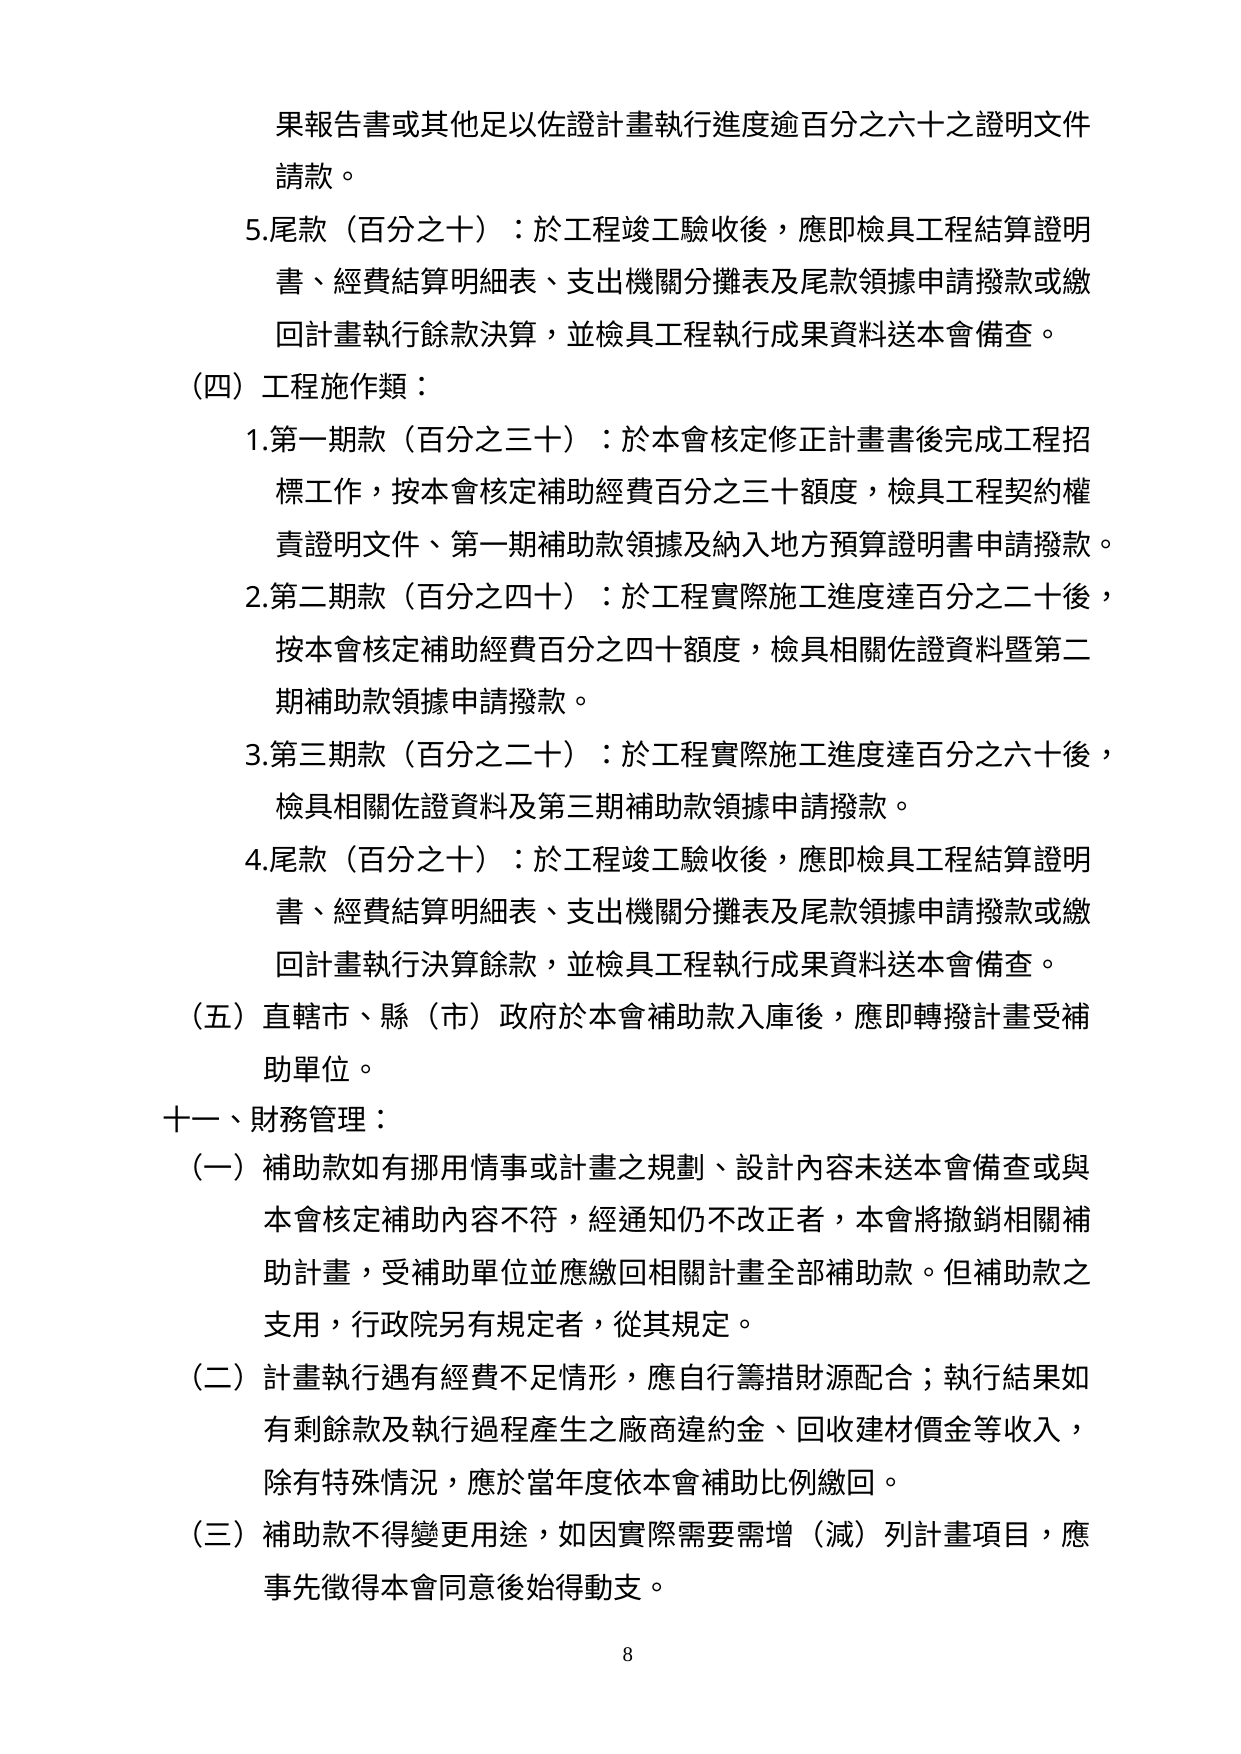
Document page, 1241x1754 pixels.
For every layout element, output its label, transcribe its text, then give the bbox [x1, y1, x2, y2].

text 4.尾款（百分之十）：於工程竣工驗收後，應即檢具工程結算證明書、經費結算明細表、支出機關分攤表及尾款領據申請撥款或繳回計畫執行決算餘款，並檢具工程執行成果資料送本會備查。 [244, 831, 1092, 988]
text （二）計畫執行遇有經費不足情形，應自行籌措財源配合；執行結果如有剩餘款及執行過程產生之廠商違約金、回收建材價金等收入，除有特殊情況，應於當年度依本會補助比例繳回。 [174, 1349, 1092, 1507]
text （三）補助款不得變更用途，如因實際需要需增（減）列計畫項目，應事先徵得本會同意後始得動支。 [174, 1507, 1092, 1612]
text 4.第四期款（百分之二十）：於工程實際施工進度達百分之六十後，按本會核定補助經費百分之二十額度，檢具相關佐證資料及第四期補助款領據申請撥款，惟非以工程採購辦理者，得檢具期中成果報告書或其他足以佐證計畫執行進度逾百分之六十之證明文件請款。 [244, 96, 1092, 201]
text 2.第二期款（百分之四十）：於工程實際施工進度達百分之二十後，按本會核定補助經費百分之四十額度，檢具相關佐證資料暨第二期補助款領據申請撥款。 [244, 568, 1092, 726]
text 十一、財務管理： [162, 1093, 1092, 1139]
text 3.第三期款（百分之二十）：於工程實際施工進度達百分之六十後，檢具相關佐證資料及第三期補助款領據申請撥款。 [244, 726, 1092, 831]
text 1.第一期款（百分之三十）：於本會核定修正計畫書後完成工程招標工作，按本會核定補助經費百分之三十額度，檢具工程契約權責證明文件、第一期補助款領據及納入地方預算證明書申請撥款。 [244, 411, 1092, 568]
text 5.尾款（百分之十）：於工程竣工驗收後，應即檢具工程結算證明書、經費結算明細表、支出機關分攤表及尾款領據申請撥款或繳回計畫執行餘款決算，並檢具工程執行成果資料送本會備查。 [244, 201, 1092, 358]
text （一）補助款如有挪用情事或計畫之規劃、設計內容未送本會備查或與本會核定補助內容不符，經通知仍不改正者，本會將撤銷相關補助計畫，受補助單位並應繳回相關計畫全部補助款。但補助款之支用，行政院另有規定者，從其規定。 [174, 1139, 1092, 1349]
text （四）工程施作類： [174, 358, 1092, 411]
text （五）直轄市、縣（市）政府於本會補助款入庫後，應即轉撥計畫受補助單位。 [174, 988, 1092, 1093]
